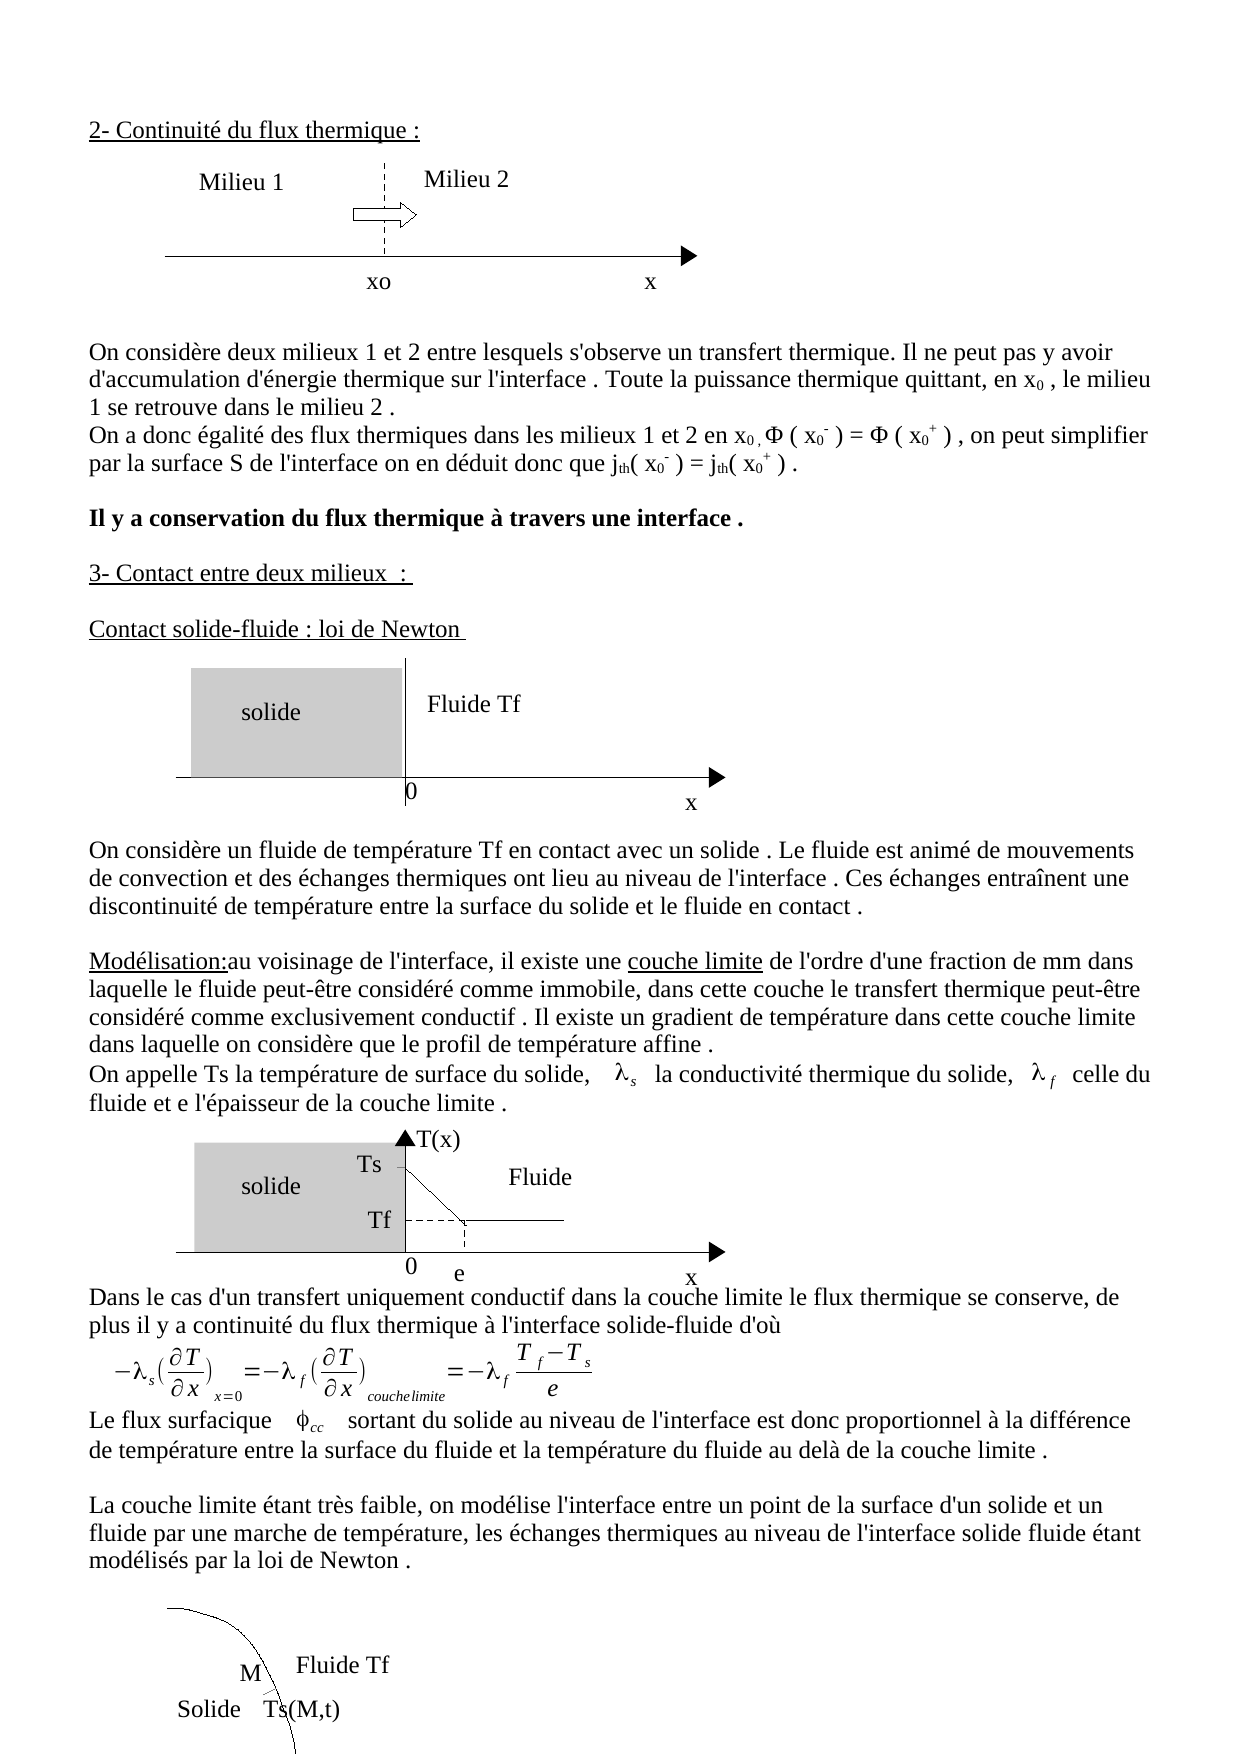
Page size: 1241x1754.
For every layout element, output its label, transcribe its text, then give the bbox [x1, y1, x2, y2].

text Contact solide-fluide : loi de Newton [88, 615, 1152, 643]
text Dans le cas d'un transfert uniquement conductif dans la couche limite le flux thermique se conserve, de plus il y a continuité du flux thermique à l'interface solide-fluide d'où [88, 1283, 1152, 1339]
text On considère deux milieux 1 et 2 entre lesquels s'observe un transfert thermique. Il ne peut pas y avoir d'accumulation d'énergie thermique sur l'interface . Toute la puissance thermique quittant, en x0 , le milieu 1 se retrouve dans le milieu 2 . [88, 338, 1152, 421]
text 2- Continuité du flux thermique : [88, 116, 1152, 144]
text Le flux surfacique sortant du solide au niveau de l'interface est donc proportionnel à la différence de température entre la surface du fluide et la température du fluide au delà de la couche limite . [88, 1404, 1152, 1463]
text On appelle Ts la température de surface du solide, la conductivité thermique du solide,celle du fluide et e l'épaisseur de la couche limite . [88, 1058, 1152, 1117]
text La couche limite étant très faible, on modélise l'interface entre un point de la surface d'un solide et un fluide par une marche de température, les échanges thermiques au niveau de l'interface solide fluide étant modélisés par la loi de Newton . [88, 1491, 1152, 1574]
text Modélisation:au voisinage de l'interface, il existe une couche limite de l'ordre d'une fraction de mm dans laquelle le fluide peut-être considéré comme immobile, dans cette couche le transfert thermique peut-être considéré comme exclusivement conductif . Il existe un gradient de température dans cette couche limite dans laquelle on considère que le profil de température affine . [88, 947, 1152, 1058]
text 3- Contact entre deux milieux : [88, 559, 1152, 587]
text On a donc égalité des flux thermiques dans les milieux 1 et 2 en x0 , Φ ( x0- ) = Φ ( x0+ ) , on peut simplifier par la surface S de l'interface on en déduit donc que jth( x0- ) = jth( x0+ ) . [88, 421, 1152, 476]
text On considère un fluide de température Tf en contact avec un solide . Le fluide est animé de mouvements de convection et des échanges thermiques ont lieu au niveau de l'interface . Ces échanges entraînent une discontinuité de température entre la surface du solide et le fluide en contact . [88, 837, 1152, 920]
text Il y a conservation du flux thermique à travers une interface . [88, 504, 1152, 532]
